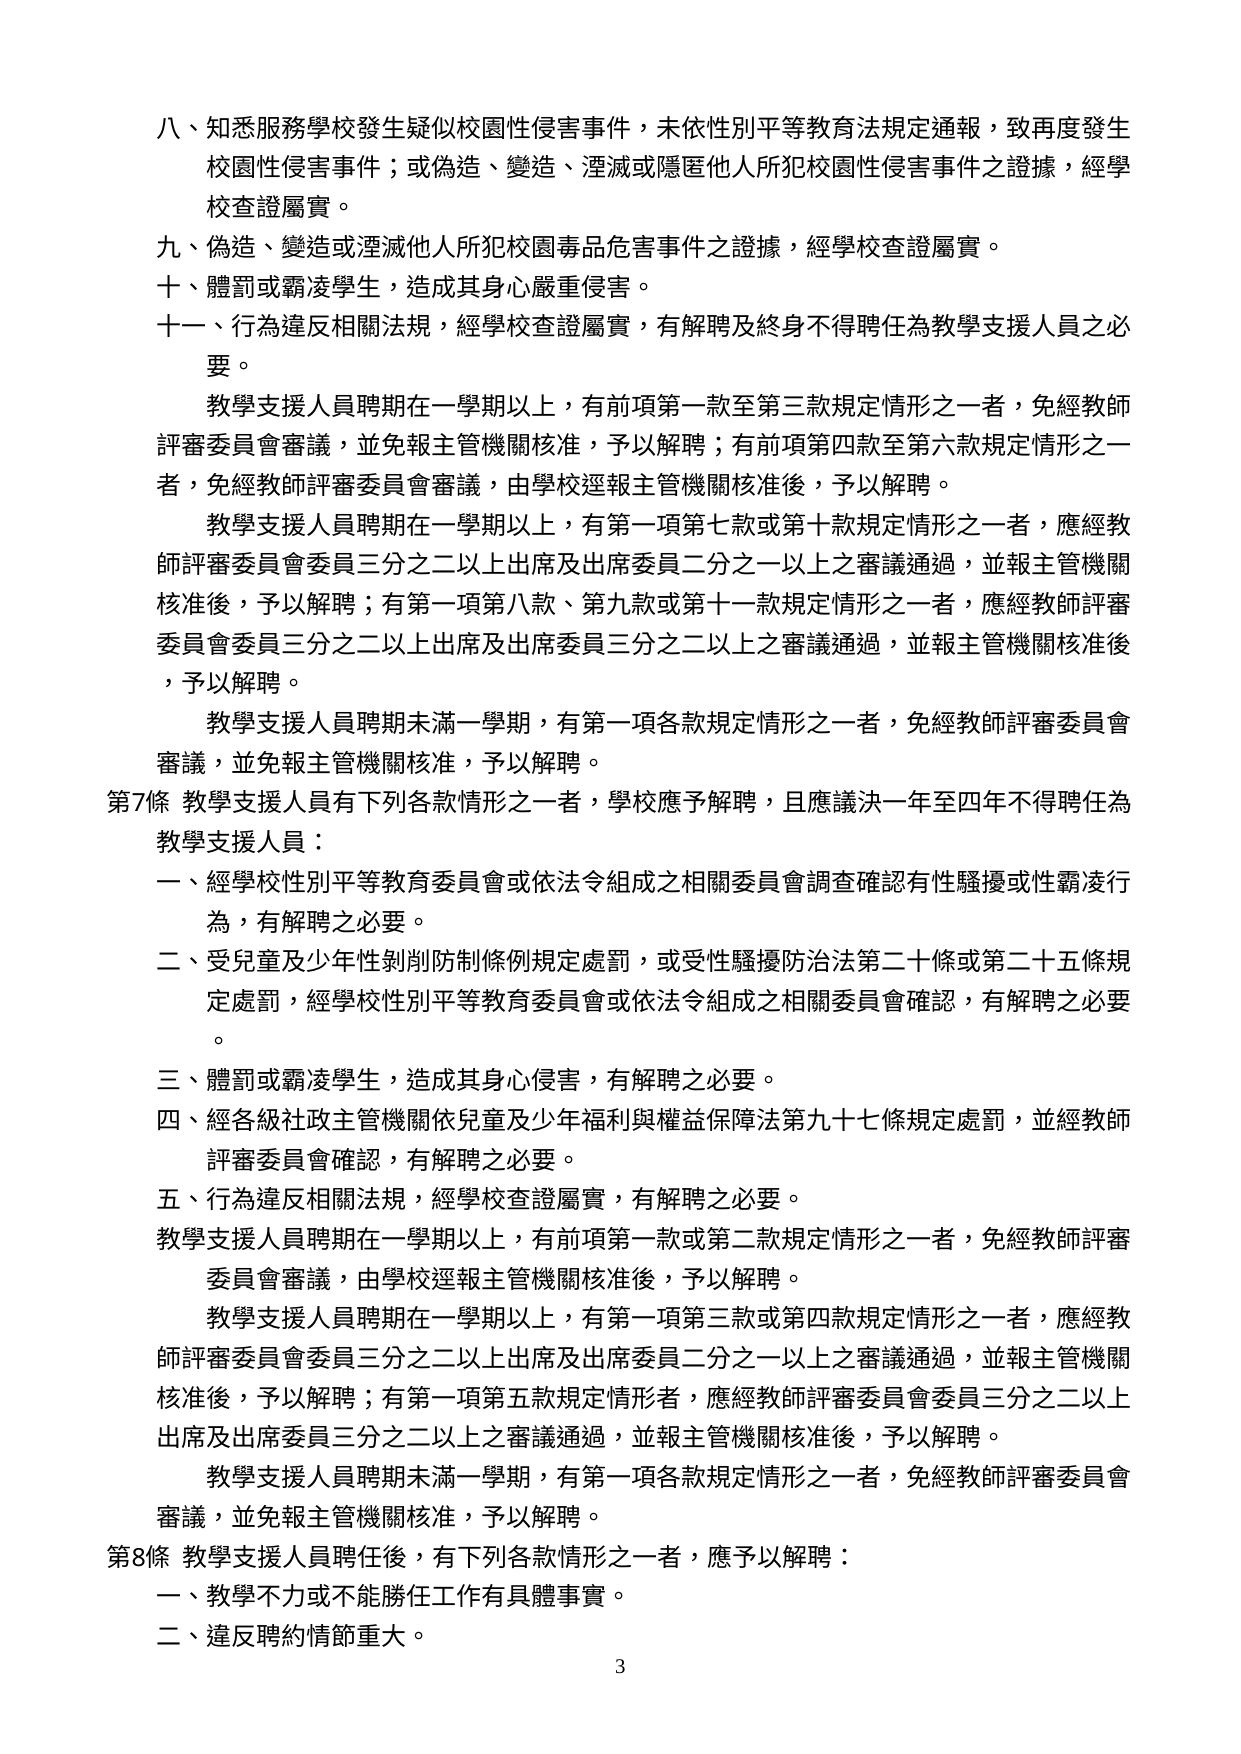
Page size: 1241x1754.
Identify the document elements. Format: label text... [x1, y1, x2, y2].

text 教學支援人員聘期在一學期以上，有第一項第三款或第四款規定情形之一者，應經教師評審委員會委員三分之二以上出席及出席委員二分之一以上之審議通過，並報主管機關核准後，予以解聘；有第一項第五款規定情形者，應經教師評審委員會委員三分之二以上出席及出席委員三分之二以上之審議通過，並報主管機關核准後，予以解聘。 [156, 1297, 1134, 1456]
text 十一、行為違反相關法規，經學校查證屬實，有解聘及終身不得聘任為教學支援人員之必要。 [156, 305, 1134, 384]
text 一、教學不力或不能勝任工作有具體事實。 [156, 1575, 1134, 1615]
text 教學支援人員聘期在一學期以上，有前項第一款至第三款規定情形之一者，免經教師評審委員會審議，並免報主管機關核准，予以解聘；有前項第四款至第六款規定情形之一者，免經教師評審委員會審議，由學校逕報主管機關核准後，予以解聘。 [156, 384, 1134, 503]
text 教學支援人員聘期未滿一學期，有第一項各款規定情形之一者，免經教師評審委員會審議，並免報主管機關核准，予以解聘。 [156, 1456, 1134, 1535]
text 第8條 教學支援人員聘任後，有下列各款情形之一者，應予以解聘： [106, 1535, 1134, 1575]
text 一、經學校性別平等教育委員會或依法令組成之相關委員會調查確認有性騷擾或性霸凌行為，有解聘之必要。 [156, 861, 1134, 940]
text 二、受兒童及少年性剝削防制條例規定處罰，或受性騷擾防治法第二十條或第二十五條規定處罰，經學校性別平等教育委員會或依法令組成之相關委員會確認，有解聘之必要。 [156, 940, 1134, 1059]
text 教學支援人員聘期未滿一學期，有第一項各款規定情形之一者，免經教師評審委員會審議，並免報主管機關核准，予以解聘。 [156, 702, 1134, 781]
text 三、體罰或霸凌學生，造成其身心侵害，有解聘之必要。 [156, 1059, 1134, 1099]
text 第7條 教學支援人員有下列各款情形之一者，學校應予解聘，且應議決一年至四年不得聘任為教學支援人員： [106, 781, 1134, 861]
text 十、體罰或霸凌學生，造成其身心嚴重侵害。 [156, 265, 1134, 305]
text 二、違反聘約情節重大。 [156, 1615, 1134, 1654]
text 四、經各級社政主管機關依兒童及少年福利與權益保障法第九十七條規定處罰，並經教師評審委員會確認，有解聘之必要。 [156, 1099, 1134, 1178]
text 八、知悉服務學校發生疑似校園性侵害事件，未依性別平等教育法規定通報，致再度發生校園性侵害事件；或偽造、變造、湮滅或隱匿他人所犯校園性侵害事件之證據，經學校查證屬實。 [156, 107, 1134, 226]
text 教學支援人員聘期在一學期以上，有第一項第七款或第十款規定情形之一者，應經教師評審委員會委員三分之二以上出席及出席委員二分之一以上之審議通過，並報主管機關核准後，予以解聘；有第一項第八款、第九款或第十一款規定情形之一者，應經教師評審委員會委員三分之二以上出席及出席委員三分之二以上之審議通過，並報主管機關核准後，予以解聘。 [156, 503, 1134, 702]
text 教學支援人員聘期在一學期以上，有前項第一款或第二款規定情形之一者，免經教師評審委員會審議，由學校逕報主管機關核准後，予以解聘。 [156, 1218, 1134, 1297]
text 五、行為違反相關法規，經學校查證屬實，有解聘之必要。 [156, 1178, 1134, 1218]
text 九、偽造、變造或湮滅他人所犯校園毒品危害事件之證據，經學校查證屬實。 [156, 226, 1134, 265]
